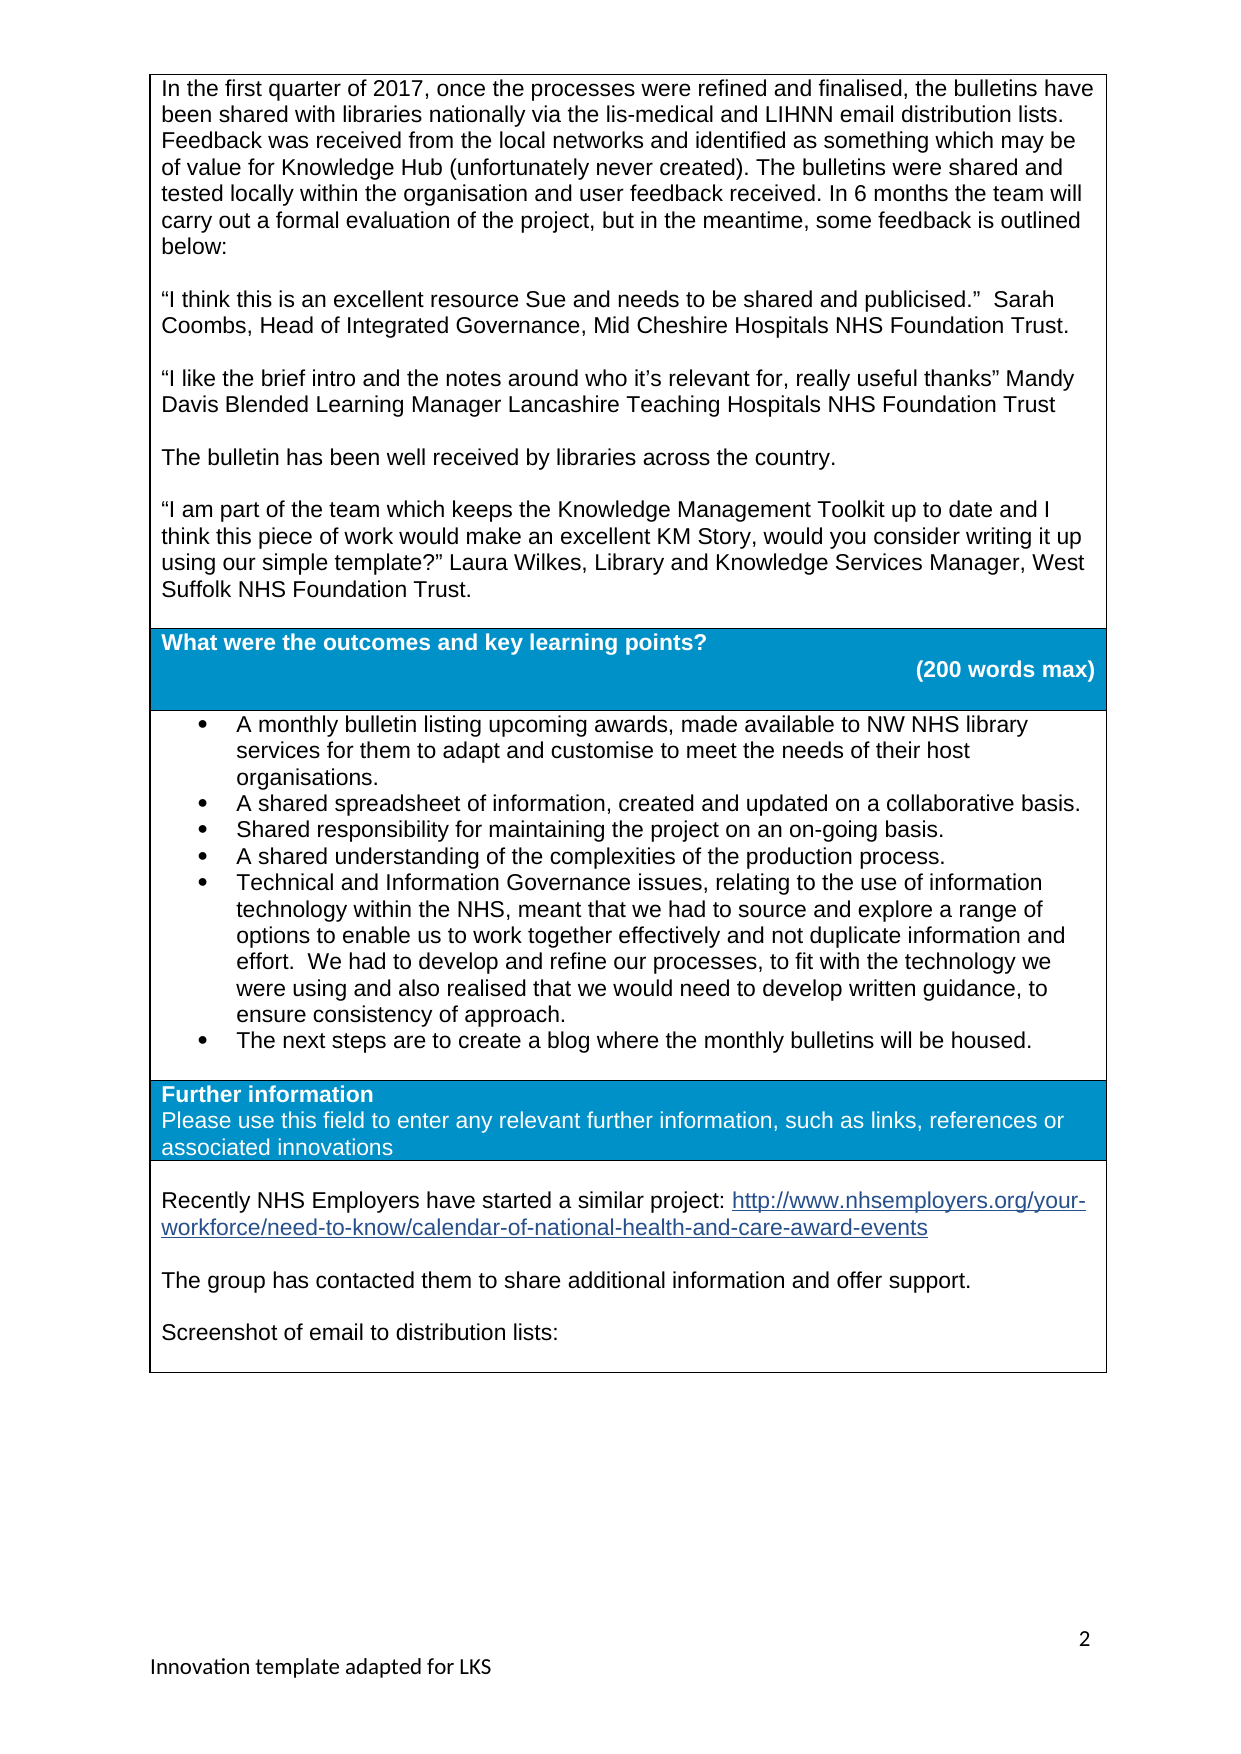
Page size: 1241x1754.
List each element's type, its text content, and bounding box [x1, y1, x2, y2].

table_cell What were the outcomes and key learning points? (200 words max) [151, 629, 1106, 710]
table_cell A monthly bulletin listing upcoming awards, made available to NW NHS library services for them to adapt and customise to meet the needs of their host organisations. A shared spreadsheet of information, created and updated on a collaborative basis. Shared responsibility for maintaining the project on an on-going basis. A shared understanding of the complexities of the production process. Technical and Information Governance issues, relating to the use of information technology within the NHS, meant that we had to source and explore a range of options to enable us to work together effectively and not duplicate information and effort. We had to develop and refine our processes, to fit with the technology we were using and also realised that we would need to develop written guidance, to ensure consistency of approach. The next steps are to create a blog where the monthly bulletins will be housed. [151, 711, 1106, 1080]
table_cell In the first quarter of 2017, once the processes were refined and finalised, the bulletins have been shared with libraries nationally via the lis-medical and LIHNN email distribution lists. Feedback was received from the local networks and identified as something which may be of value for Knowledge Hub (unfortunately never created). The bulletins were shared and tested locally within the organisation and user feedback received. In 6 months the team will carry out a formal evaluation of the project, but in the meantime, some feedback is outlined below: “I think this is an excellent resource Sue and needs to be shared and publicised.” Sarah Coombs, Head of Integrated Governance, Mid Cheshire Hospitals NHS Foundation Trust. “I like the brief intro and the notes around who it’s relevant for, really useful thanks” Mandy Davis Blended Learning Manager Lancashire Teaching Hospitals NHS Foundation Trust The bulletin has been well received by libraries across the country. “I am part of the team which keeps the Knowledge Management Toolkit up to date and I think this piece of work would make an excellent KM Story, would you consider writing it up using our simple template?” Laura Wilkes, Library and Knowledge Services Manager, West Suffolk NHS Foundation Trust. [151, 75, 1106, 628]
table_cell Recently NHS Employers have started a similar project: http://www.nhsemployers.org/your-workforce/need-to-know/calendar-of-national-health-and-care-award-events The group has contacted them to share additional information and offer support. Screenshot of email to distribution lists: [151, 1161, 1106, 1372]
table_cell Further information Please use this field to enter any relevant further information, such as links, references or associated innovations [151, 1081, 1106, 1160]
